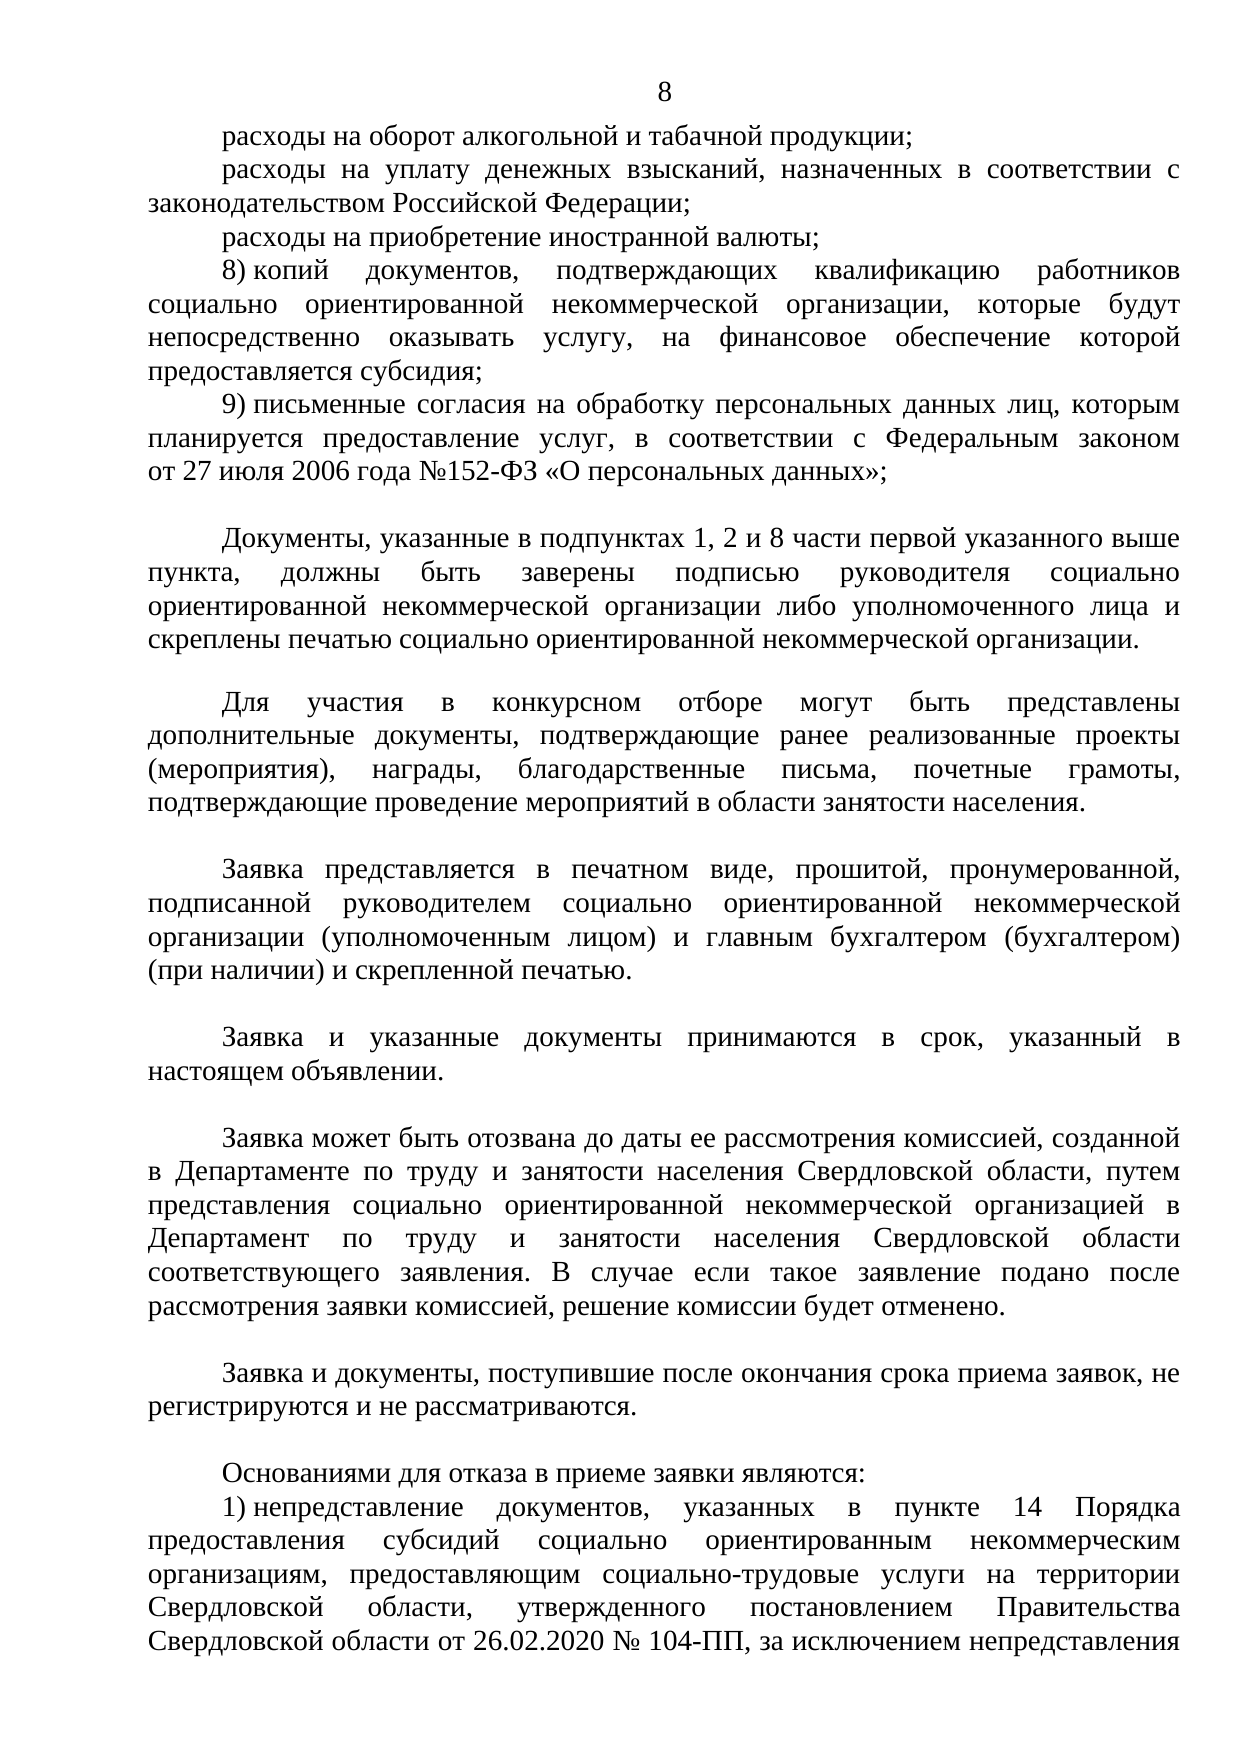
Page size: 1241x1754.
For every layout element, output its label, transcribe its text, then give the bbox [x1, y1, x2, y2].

text Заявка представляется в печатном виде, прошитой, пронумерованной, подписанной руководителем социально ориентированной некоммерческой организации (уполномоченным лицом) и главным бухгалтером (бухгалтером) (при наличии) и скрепленной печатью. [148, 852, 1181, 986]
text Для участия в конкурсном отборе могут быть представлены дополнительные документы, подтверждающие ранее реализованные проекты (мероприятия), награды, благодарственные письма, почетные грамоты, подтверждающие проведение мероприятий в области занятости населения. [148, 684, 1181, 818]
text Документы, указанные в подпунктах 1, 2 и 8 части первой указанного выше пункта, должны быть заверены подписью руководителя социально ориентированной некоммерческой организации либо уполномоченного лица и скреплены печатью социально ориентированной некоммерческой организации. [148, 521, 1181, 655]
text расходы на уплату денежных взысканий, назначенных в соответствии с законодательством Российской Федерации; [148, 152, 1181, 219]
text расходы на оборот алкогольной и табачной продукции; [148, 118, 1181, 152]
text 8) копий документов, подтверждающих квалификацию работников социально ориентированной некоммерческой организации, которые будут непосредственно оказывать услугу, на финансовое обеспечение которой предоставляется субсидия; [148, 252, 1181, 386]
text 1) непредставление документов, указанных в пункте 14 Порядка предоставления субсидий социально ориентированным некоммерческим организациям, предоставляющим социально-трудовые услуги на территории Свердловской области, утвержденного постановлением Правительства Свердловской области от 26.02.2020 № 104-ПП, за исключением непредставления [148, 1489, 1181, 1657]
text Основаниями для отказа в приеме заявки являются: [148, 1455, 1181, 1489]
text Заявка и документы, поступившие после окончания срока приема заявок, не регистрируются и не рассматриваются. [148, 1355, 1181, 1422]
text расходы на приобретение иностранной валюты; [148, 219, 1181, 252]
text 9) письменные согласия на обработку персональных данных лиц, которым планируется предоставление услуг, в соответствии с Федеральным законом от 27 июля 2006 года №152-ФЗ «О персональных данных»; [148, 386, 1181, 487]
text Заявка и указанные документы принимаются в срок, указанный в настоящем объявлении. [148, 1019, 1181, 1086]
text Заявка может быть отозвана до даты ее рассмотрения комиссией, созданной в Департаменте по труду и занятости населения Свердловской области, путем представления социально ориентированной некоммерческой организацией в Департамент по труду и занятости населения Свердловской области соответствующего заявления. В случае если такое заявление подано после рассмотрения заявки комиссией, решение комиссии будет отменено. [148, 1120, 1181, 1321]
